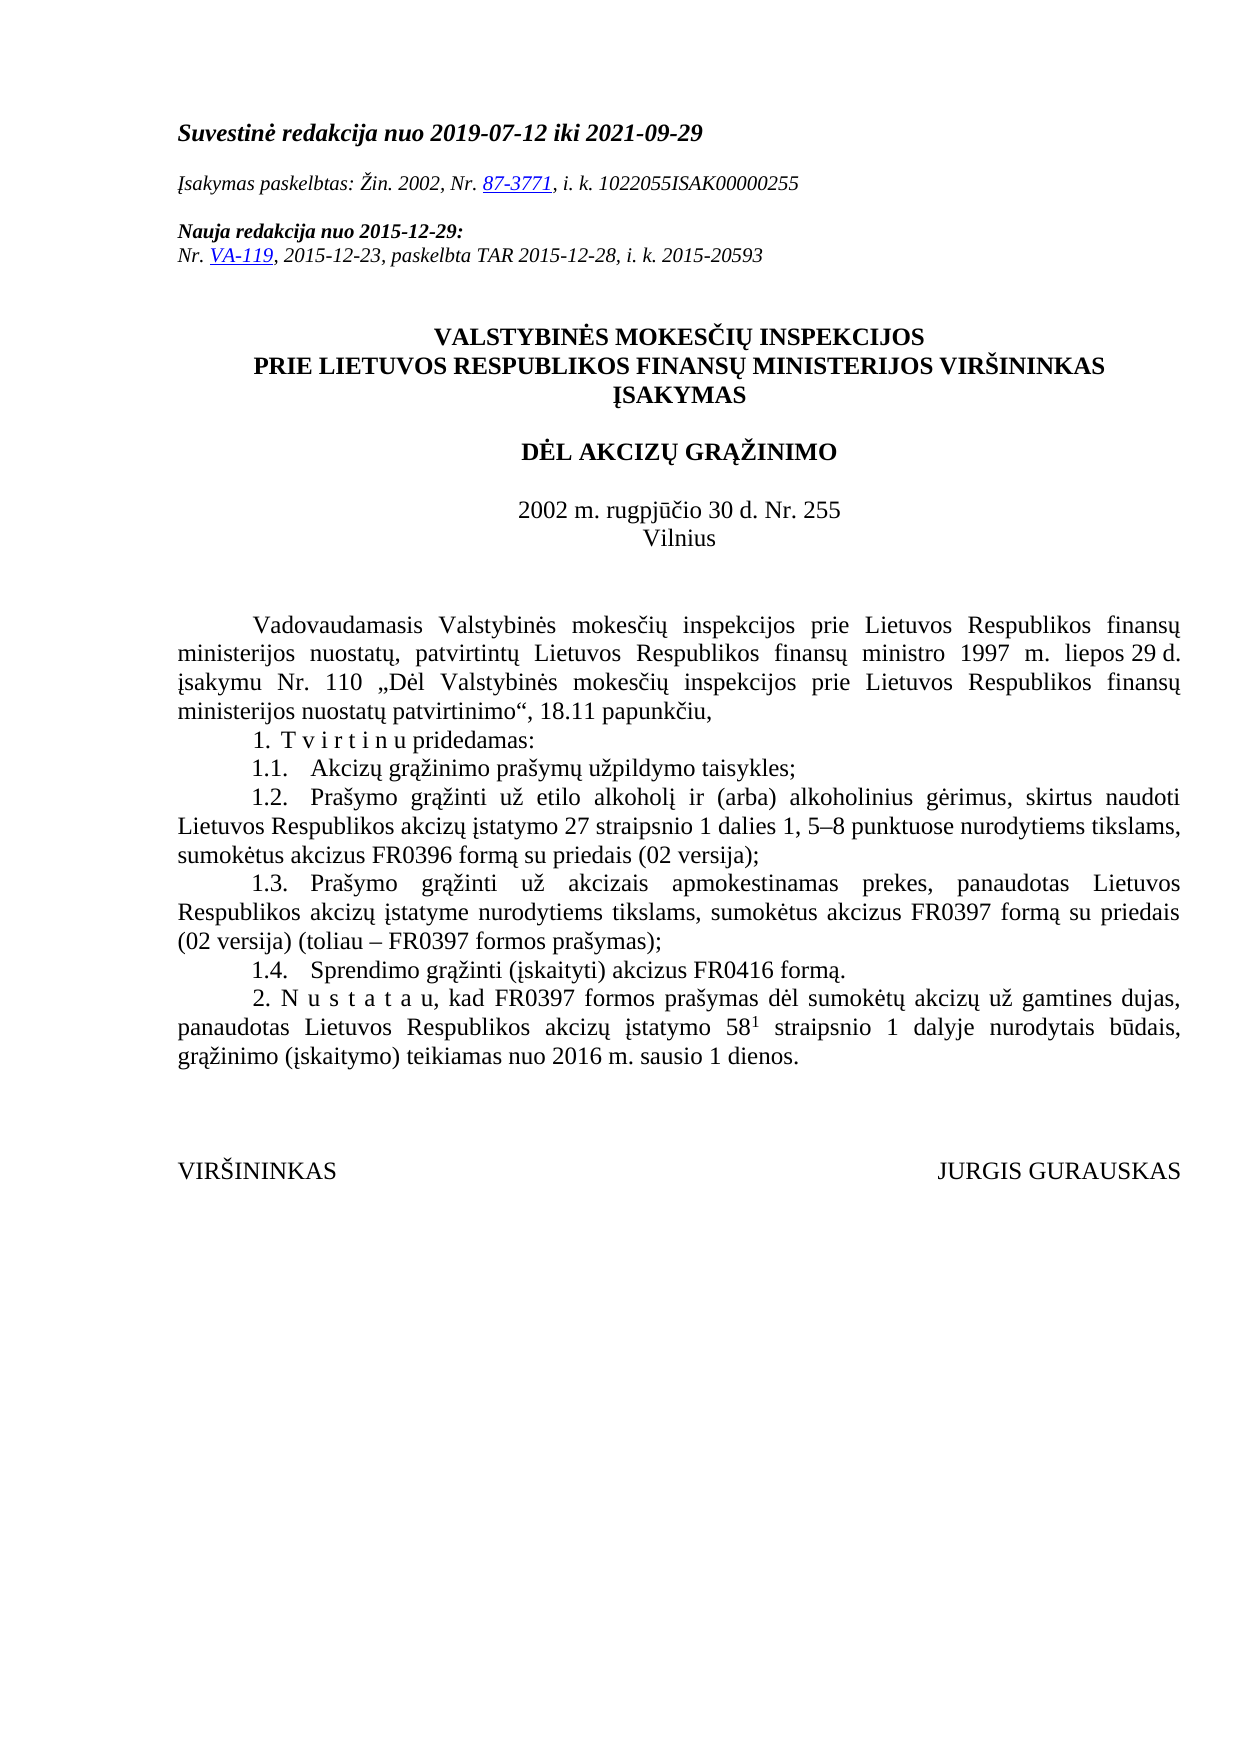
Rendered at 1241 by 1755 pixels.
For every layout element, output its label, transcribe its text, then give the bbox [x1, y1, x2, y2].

text VALSTYBINĖS MOKESČIŲ INSPEKCIJOS [177, 322, 1181, 351]
text 2. N u s t a t a u, kad FR0397 formos prašymas dėl sumokėtų akcizų už gamtines dujas, panaudotas Lietuvos Respublikos akcizų įstatymo 581 straipsnio 1 dalyje nurodytais būdais, grąžinimo (įskaitymo) teikiamas nuo 2016 m. sausio 1 dienos. [177, 983, 1181, 1070]
text PRIE LIETUVOS RESPUBLIKOS FINANSŲ MINISTERIJOS VIRŠININKAS [177, 351, 1181, 380]
text Nauja redakcija nuo 2015-12-29: [177, 219, 1181, 243]
text DĖL AKCIZŲ GRĄŽINIMO [177, 437, 1181, 466]
text Vadovaudamasis Valstybinės mokesčių inspekcijos prie Lietuvos Respublikos finansų ministerijos nuostatų, patvirtintų Lietuvos Respublikos finansų ministro 1997 m. liepos 29 d. įsakymu Nr. 110 „Dėl Valstybinės mokesčių inspekcijos prie Lietuvos Respublikos finansų ministerijos nuostatų patvirtinimo“, 18.11 papunkčiu, [177, 610, 1181, 725]
text 1.3. Prašymo grąžinti už akcizais apmokestinamas prekes, panaudotas Lietuvos Respublikos akcizų įstatyme nurodytiems tikslams, sumokėtus akcizus FR0397 formą su priedais (02 versija) (toliau – FR0397 formos prašymas); [177, 868, 1181, 955]
text Įsakymas paskelbtas: Žin. 2002, Nr. 87-3771, i. k. 1022055ISAK00000255 [177, 171, 1181, 195]
text VIRŠININKAS JURGIS GURAUSKAS [177, 1156, 1181, 1185]
text Vilnius [177, 523, 1181, 552]
text ĮSAKYMAS [177, 380, 1181, 408]
text 2002 m. rugpjūčio 30 d. Nr. 255 [177, 495, 1181, 523]
text Suvestinė redakcija nuo 2019-07-12 iki 2021-09-29 [177, 118, 1181, 147]
text 1. T v i r t i n u pridedamas: [252, 725, 1181, 753]
text 1.2. Prašymo grąžinti už etilo alkoholį ir (arba) alkoholinius gėrimus, skirtus naudoti Lietuvos Respublikos akcizų įstatymo 27 straipsnio 1 dalies 1, 5–8 punktuose nurodytiems tikslams, sumokėtus akcizus FR0396 formą su priedais (02 versija); [177, 782, 1181, 868]
text 1.4. Sprendimo grąžinti (įskaityti) akcizus FR0416 formą. [177, 955, 1181, 983]
text 1.1. Akcizų grąžinimo prašymų užpildymo taisykles; [177, 753, 1181, 782]
text Nr. VA-119, 2015-12-23, paskelbta TAR 2015-12-28, i. k. 2015-20593 [177, 243, 1181, 267]
